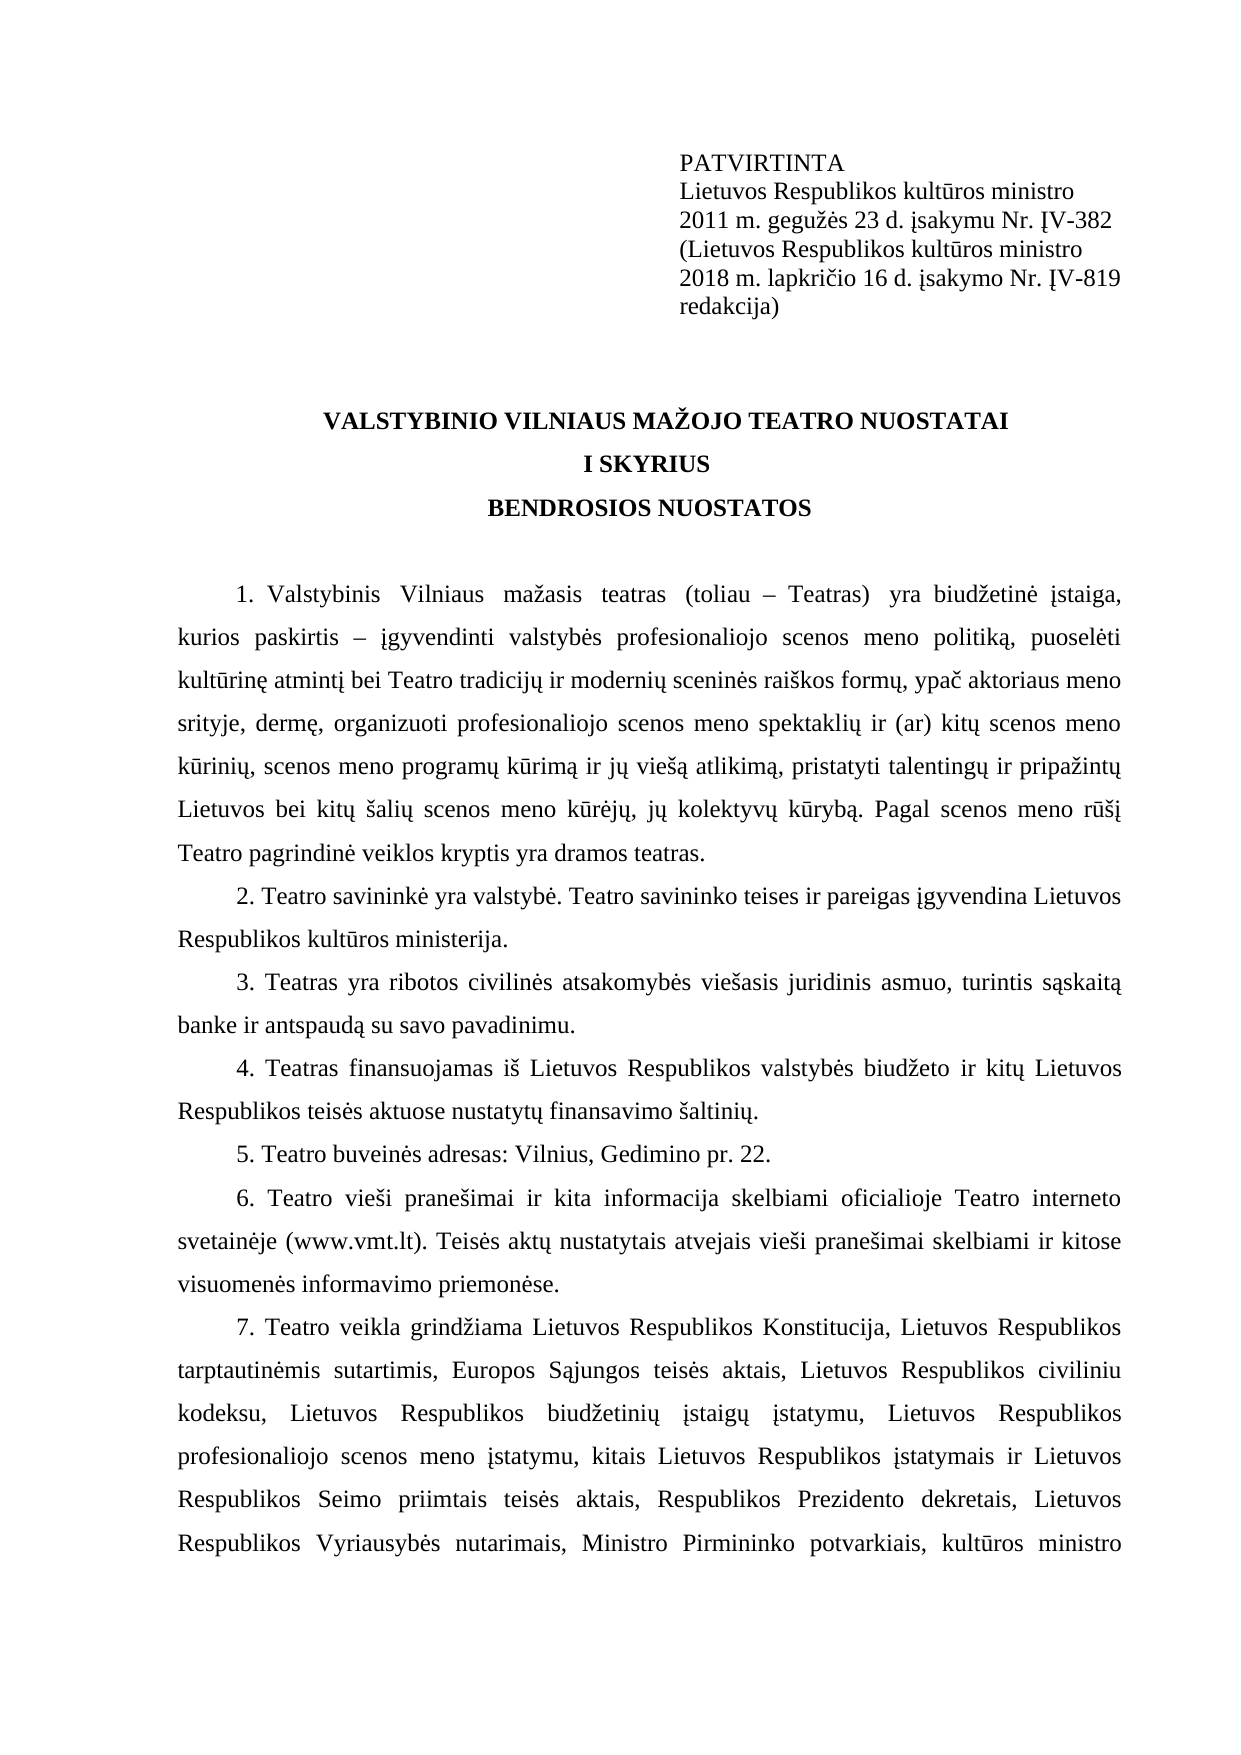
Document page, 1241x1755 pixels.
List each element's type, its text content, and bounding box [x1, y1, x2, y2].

text 2018 m. lapkričio 16 d. įsakymo Nr. ĮV-819 redakcija) [679, 263, 1122, 320]
text I SKYRIUS [177, 449, 1122, 478]
text 3. Teatras yra ribotos civilinės atsakomybės viešasis juridinis asmuo, turintis sąskaitą banke ir antspaudą su savo pavadinimu. [177, 967, 1122, 1039]
text 6. Teatro vieši pranešimai ir kita informacija skelbiami oficialioje Teatro interneto svetainėje (www.vmt.lt). Teisės aktų nustatytais atvejais vieši pranešimai skelbiami ir kitose visuomenės informavimo priemonėse. [177, 1183, 1122, 1298]
text 4. Teatras finansuojamas iš Lietuvos Respublikos valstybės biudžeto ir kitų Lietuvos Respublikos teisės aktuose nustatytų finansavimo šaltinių. [177, 1053, 1122, 1125]
text 2. Teatro savininkė yra valstybė. Teatro savininko teises ir pareigas įgyvendina Lietuvos Respublikos kultūros ministerija. [177, 881, 1122, 953]
text Lietuvos Respublikos kultūros ministro [679, 176, 1122, 205]
text BENDROSIOS NUOSTATOS [177, 493, 1122, 521]
text 5. Teatro buveinės adresas: Vilnius, Gedimino pr. 22. [177, 1139, 1122, 1168]
text (Lietuvos Respublikos kultūros ministro [679, 234, 1122, 263]
text PATVIRTINTA [679, 148, 1122, 176]
text 1. Valstybinis Vilniaus mažasis teatras (toliau – Teatras) yra biudžetinė įstaiga, kurios paskirtis – įgyvendinti valstybės profesionaliojo scenos meno politiką, puoselėti kultūrinę atmintį bei Teatro tradicijų ir modernių sceninės raiškos formų, ypač aktoriaus meno srityje, dermę, organizuoti profesionaliojo scenos meno spektaklių ir (ar) kitų scenos meno kūrinių, scenos meno programų kūrimą ir jų viešą atlikimą, pristatyti talentingų ir pripažintų Lietuvos bei kitų šalių scenos meno kūrėjų, jų kolektyvų kūrybą. Pagal scenos meno rūšį Teatro pagrindinė veiklos kryptis yra dramos teatras. [177, 579, 1122, 866]
text 2011 m. gegužės 23 d. įsakymu Nr. ĮV-382 [679, 205, 1122, 234]
text 7. Teatro veikla grindžiama Lietuvos Respublikos Konstitucija, Lietuvos Respublikos tarptautinėmis sutartimis, Europos Sąjungos teisės aktais, Lietuvos Respublikos civiliniu kodeksu, Lietuvos Respublikos biudžetinių įstaigų įstatymu, Lietuvos Respublikos profesionaliojo scenos meno įstatymu, kitais Lietuvos Respublikos įstatymais ir Lietuvos Respublikos Seimo priimtais teisės aktais, Respublikos Prezidento dekretais, Lietuvos Respublikos Vyriausybės nutarimais, Ministro Pirmininko potvarkiais, kultūros ministro [177, 1312, 1122, 1556]
text VALSTYBINIO VILNIAUS MAŽOJO TEATRO NUOSTATAI [177, 406, 1122, 435]
